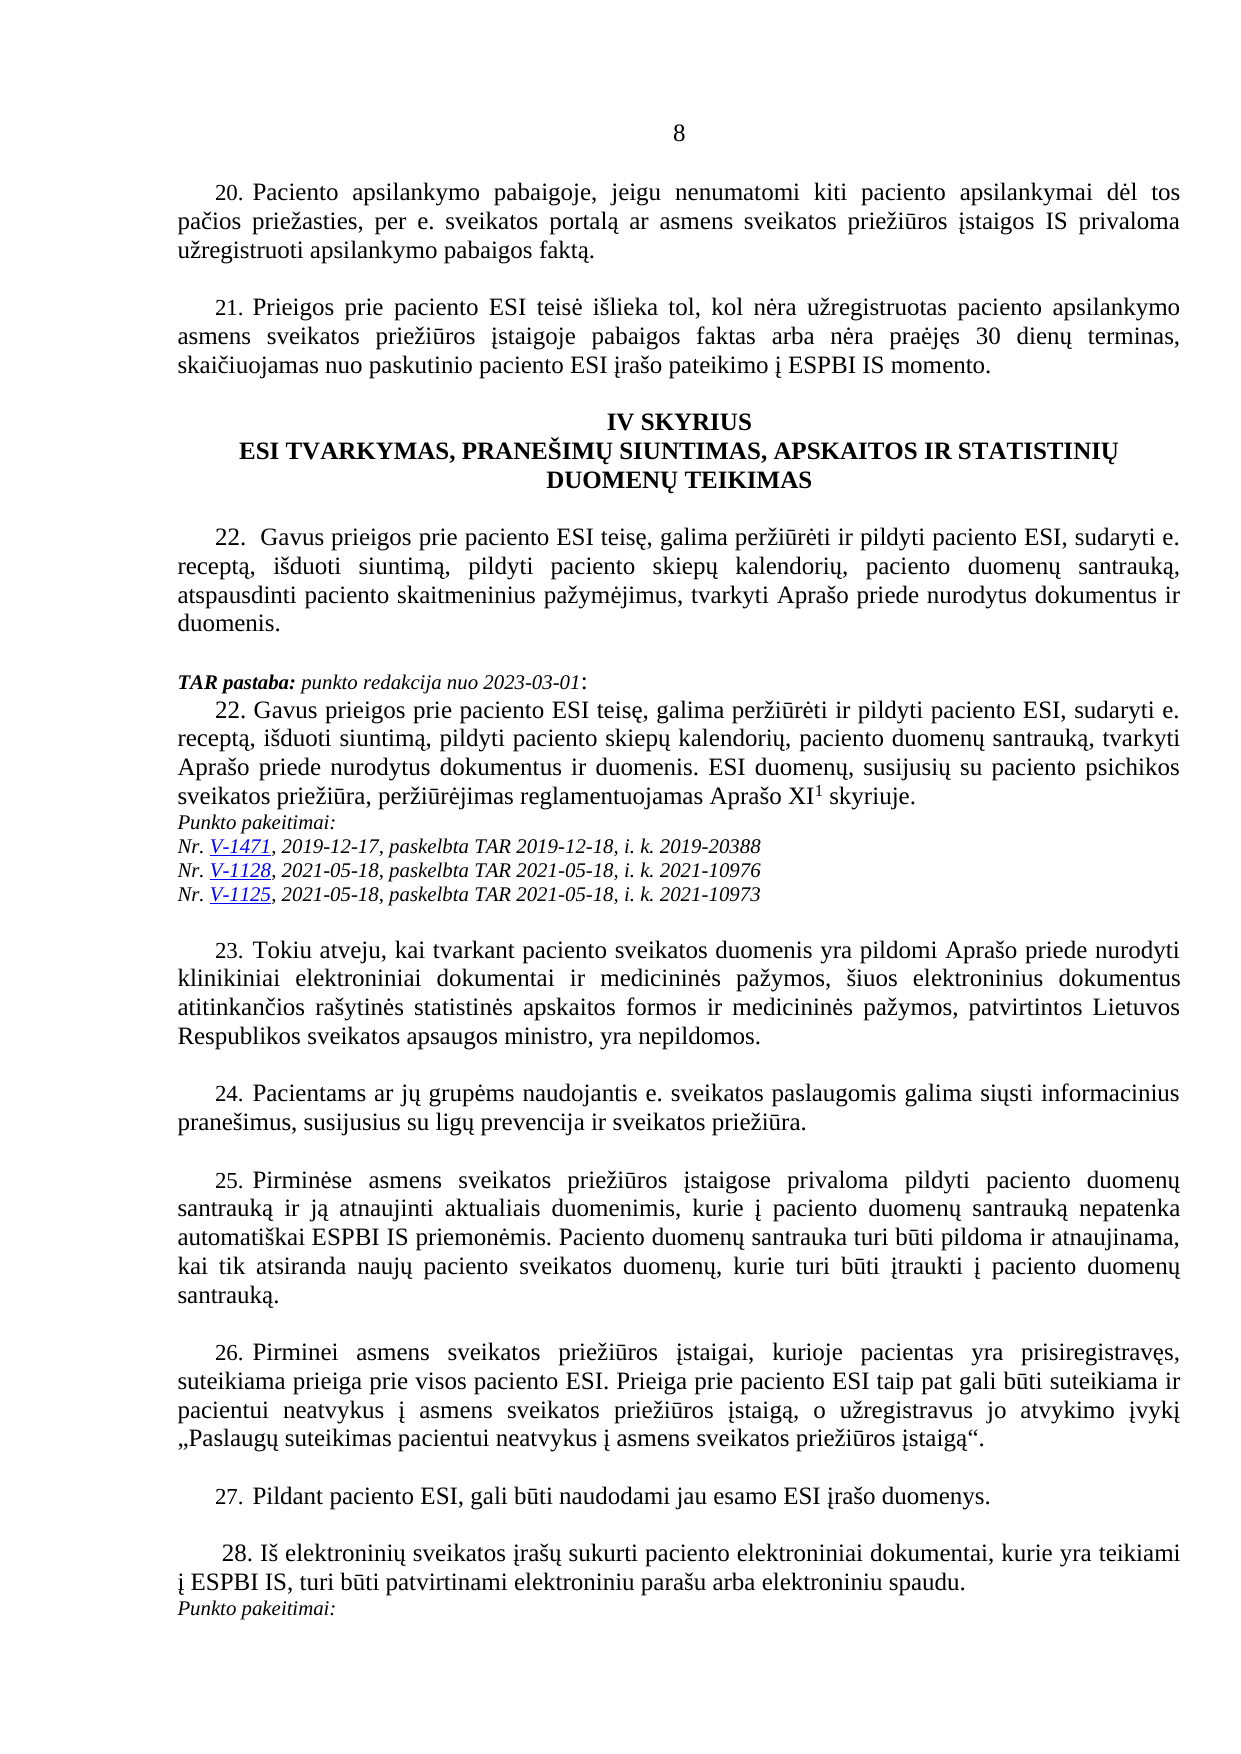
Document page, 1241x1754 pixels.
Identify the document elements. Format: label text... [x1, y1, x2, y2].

text TAR pastaba: punkto redakcija nuo 2023-03-01: [177, 666, 1181, 695]
text Nr. V-1125, 2021-05-18, paskelbta TAR 2021-05-18, i. k. 2021-10973 [177, 882, 1181, 906]
text IV SKYRIUS [177, 407, 1181, 436]
text 26. Pirminei asmens sveikatos priežiūros įstaigai, kurioje pacientas yra prisiregistravęs, suteikiama prieiga prie visos paciento ESI. Prieiga prie paciento ESI taip pat gali būti suteikiama ir pacientui neatvykus į asmens sveikatos priežiūros įstaigą, o užregistravus jo atvykimo įvykį „Paslaugų suteikimas pacientui neatvykus į asmens sveikatos priežiūros įstaigą“. [177, 1337, 1181, 1452]
text 23. Tokiu atveju, kai tvarkant paciento sveikatos duomenis yra pildomi Aprašo priede nurodyti klinikiniai elektroniniai dokumentai ir medicininės pažymos, šiuos elektroninius dokumentus atitinkančios rašytinės statistinės apskaitos formos ir medicininės pažymos, patvirtintos Lietuvos Respublikos sveikatos apsaugos ministro, yra nepildomos. [177, 935, 1181, 1050]
text 27. Pildant paciento ESI, gali būti naudodami jau esamo ESI įrašo duomenys. [177, 1481, 1181, 1510]
text ESI TVARKYMAS, PRANEŠIMŲ SIUNTIMAS, APSKAITOS IR STATISTINIŲ DUOMENŲ TEIKIMAS [177, 436, 1181, 493]
text 22. Gavus prieigos prie paciento ESI teisę, galima peržiūrėti ir pildyti paciento ESI, sudaryti e. receptą, išduoti siuntimą, pildyti paciento skiepų kalendorių, paciento duomenų santrauką, atspausdinti paciento skaitmeninius pažymėjimus, tvarkyti Aprašo priede nurodytus dokumentus ir duomenis. [177, 522, 1181, 637]
text Nr. V-1471, 2019-12-17, paskelbta TAR 2019-12-18, i. k. 2019-20388 [177, 834, 1181, 858]
text 21. Prieigos prie paciento ESI teisė išlieka tol, kol nėra užregistruotas paciento apsilankymo asmens sveikatos priežiūros įstaigoje pabaigos faktas arba nėra praėjęs 30 dienų terminas, skaičiuojamas nuo paskutinio paciento ESI įrašo pateikimo į ESPBI IS momento. [177, 292, 1181, 378]
text 28. Iš elektroninių sveikatos įrašų sukurti paciento elektroniniai dokumentai, kurie yra teikiami į ESPBI IS, turi būti patvirtinami elektroniniu parašu arba elektroniniu spaudu. [177, 1538, 1181, 1596]
text 24. Pacientams ar jų grupėms naudojantis e. sveikatos paslaugomis galima siųsti informacinius pranešimus, susijusius su ligų prevencija ir sveikatos priežiūra. [177, 1078, 1181, 1136]
text Punkto pakeitimai: [177, 810, 1181, 834]
text Nr. V-1128, 2021-05-18, paskelbta TAR 2021-05-18, i. k. 2021-10976 [177, 858, 1181, 882]
text 22. Gavus prieigos prie paciento ESI teisę, galima peržiūrėti ir pildyti paciento ESI, sudaryti e. receptą, išduoti siuntimą, pildyti paciento skiepų kalendorių, paciento duomenų santrauką, tvarkyti Aprašo priede nurodytus dokumentus ir duomenis. ESI duomenų, susijusių su paciento psichikos sveikatos priežiūra, peržiūrėjimas reglamentuojamas Aprašo XI1 skyriuje. [177, 695, 1181, 810]
text Punkto pakeitimai: [177, 1596, 1181, 1620]
text 25. Pirminėse asmens sveikatos priežiūros įstaigose privaloma pildyti paciento duomenų santrauką ir ją atnaujinti aktualiais duomenimis, kurie į paciento duomenų santrauką nepatenka automatiškai ESPBI IS priemonėmis. Paciento duomenų santrauka turi būti pildoma ir atnaujinama, kai tik atsiranda naujų paciento sveikatos duomenų, kurie turi būti įtraukti į paciento duomenų santrauką. [177, 1165, 1181, 1308]
text 20. Paciento apsilankymo pabaigoje, jeigu nenumatomi kiti paciento apsilankymai dėl tos pačios priežasties, per e. sveikatos portalą ar asmens sveikatos priežiūros įstaigos IS privaloma užregistruoti apsilankymo pabaigos faktą. [177, 177, 1181, 263]
